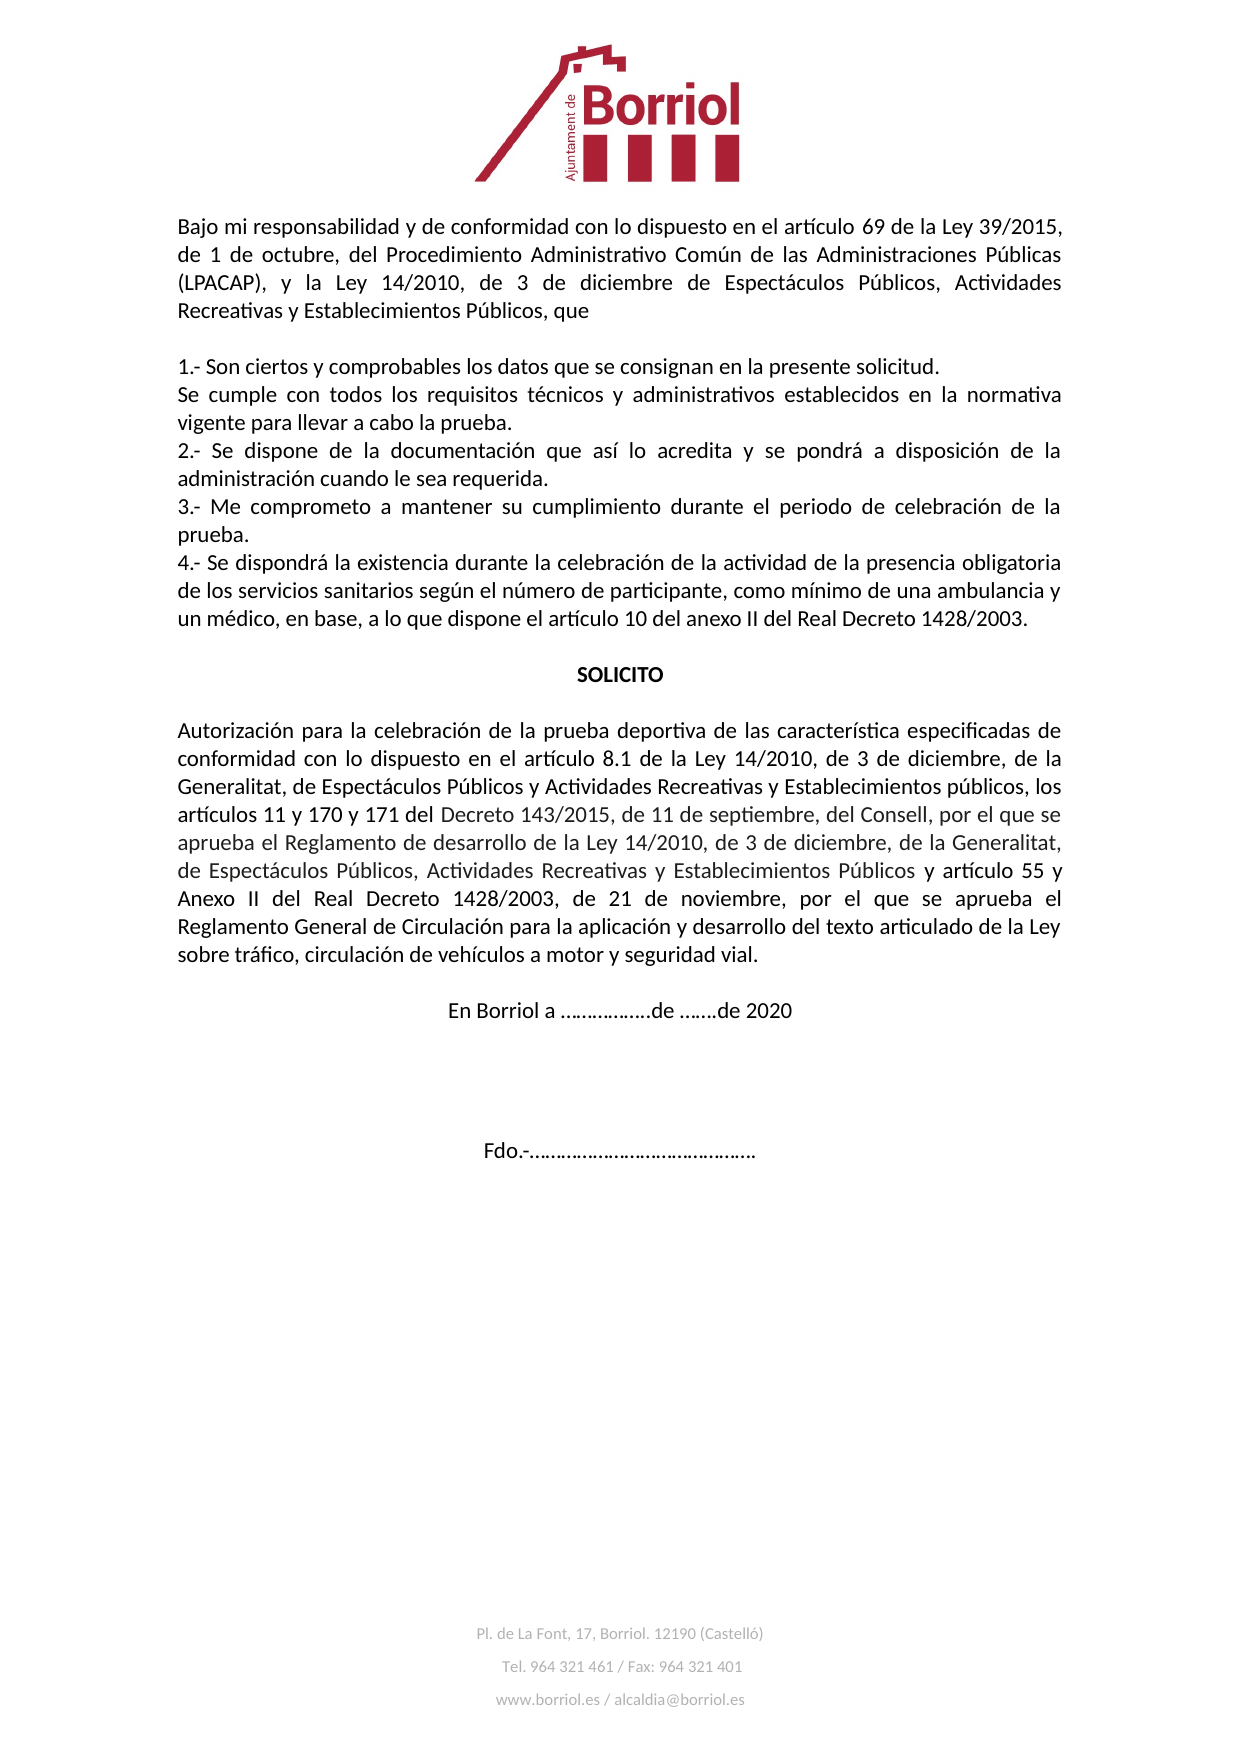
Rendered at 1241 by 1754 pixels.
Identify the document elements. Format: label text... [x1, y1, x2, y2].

text 3.- Me comprometo a mantener su cumplimiento durante el periodo de celebración de la prueba. [177, 492, 1063, 548]
text SOLICITO [177, 660, 1063, 688]
text En Borriol a ……………..de …….de 2020 [177, 997, 1063, 1024]
text 2.- Se dispone de la documentación que así lo acredita y se pondrá a disposición de la administración cuando le sea requerida. [177, 436, 1063, 492]
text Fdo.-……………………………………. [177, 1137, 1063, 1165]
text Se cumple con todos los requisitos técnicos y administrativos establecidos en la normativa vigente para llevar a cabo la prueba. [177, 380, 1063, 436]
picture [461, 17, 779, 212]
text 4.- Se dispondrá la existencia durante la celebración de la actividad de la presencia obligatoria de los servicios sanitarios según el número de participante, como mínimo de una ambulancia y un médico, en base, a lo que dispone el artículo 10 del anexo II del Real Decreto 1428/2003. [177, 548, 1063, 632]
text Autorización para la celebración de la prueba deportiva de las característica especificadas de conformidad con lo dispuesto en el artículo 8.1 de la Ley 14/2010, de 3 de diciembre, de la Generalitat, de Espectáculos Públicos y Actividades Recreativas y Establecimientos públicos, los artículos 11 y 170 y 171 del Decreto 143/2015, de 11 de septiembre, del Consell, por el que se aprueba el Reglamento de desarrollo de la Ley 14/2010, de 3 de diciembre, de la Generalitat, de Espectáculos Públicos, Actividades Recreativas y Establecimientos Públicos y artículo 55 y Anexo II del Real Decreto 1428/2003, de 21 de noviembre, por el que se aprueba el Reglamento General de Circulación para la aplicación y desarrollo del texto articulado de la Ley sobre tráfico, circulación de vehículos a motor y seguridad vial. [177, 716, 1063, 968]
text 1.- Son ciertos y comprobables los datos que se consignan en la presente solicitud. [177, 352, 1063, 380]
text Bajo mi responsabilidad y de conformidad con lo dispuesto en el artículo 69 de la Ley 39/2015, de 1 de octubre, del Procedimiento Administrativo Común de las Administraciones Públicas (LPACAP), y la Ley 14/2010, de 3 de diciembre de Espectáculos Públicos, Actividades Recreativas y Establecimientos Públicos, que [177, 211, 1063, 324]
